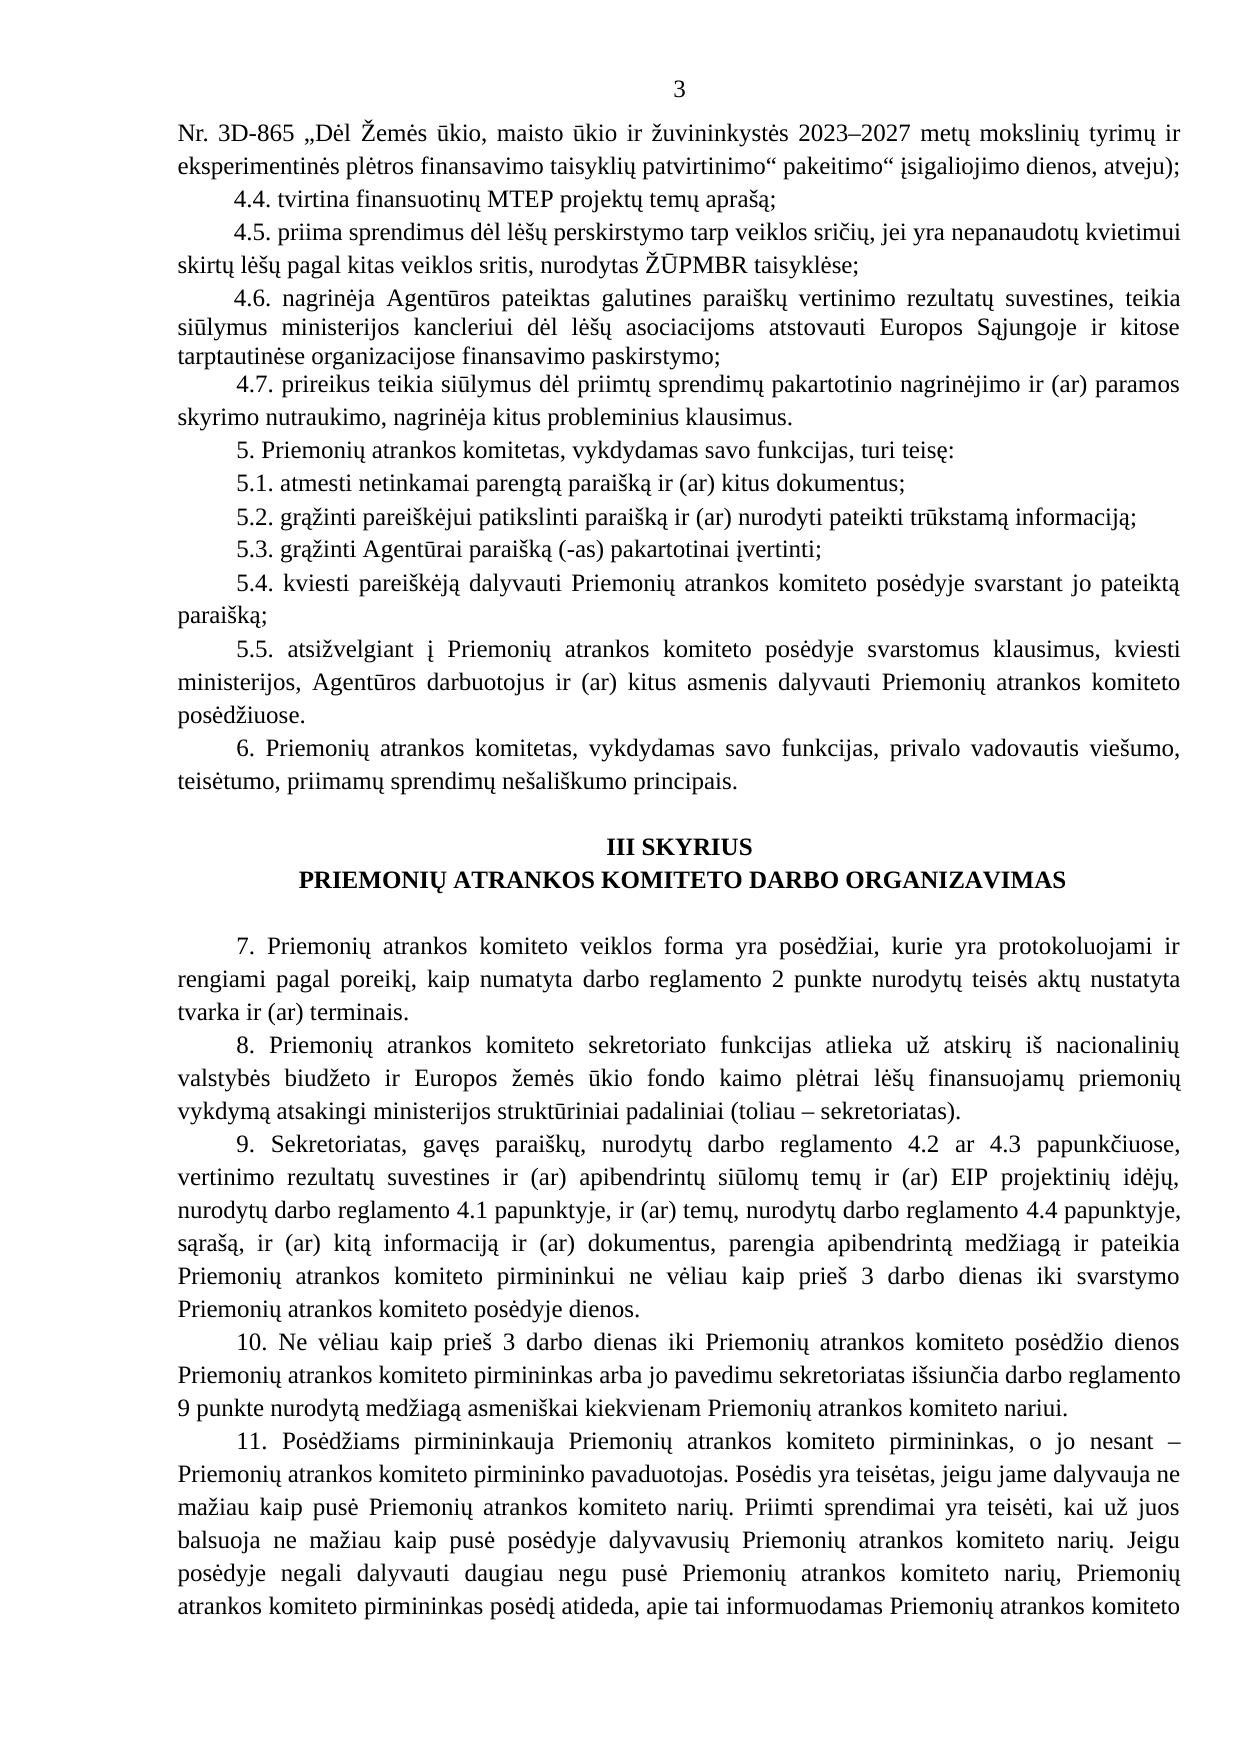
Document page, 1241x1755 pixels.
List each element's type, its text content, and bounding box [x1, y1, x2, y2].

text 7. Priemonių atrankos komiteto veiklos forma yra posėdžiai, kurie yra protokoluojami ir rengiami pagal poreikį, kaip numatyta darbo reglamento 2 punkte nurodytų teisės aktų nustatyta tvarka ir (ar) terminais. [177, 931, 1181, 1026]
text 5.4. kviesti pareiškėją dalyvauti Priemonių atrankos komiteto posėdyje svarstant jo pateiktą paraišką; [177, 568, 1181, 629]
text 5.5. atsižvelgiant į Priemonių atrankos komiteto posėdyje svarstomus klausimus, kviesti ministerijos, Agentūros darbuotojus ir (ar) kitus asmenis dalyvauti Priemonių atrankos komiteto posėdžiuose. [177, 634, 1181, 728]
text 5.3. grąžinti Agentūrai paraišką (-as) pakartotinai įvertinti; [177, 534, 1181, 563]
text 5.1. atmesti netinkamai parengtą paraišką ir (ar) kitus dokumentus; [177, 468, 1181, 497]
text 5.2. grąžinti pareiškėjui patikslinti paraišką ir (ar) nurodyti pateikti trūkstamą informaciją; [177, 502, 1181, 530]
text 8. Priemonių atrankos komiteto sekretoriato funkcijas atlieka už atskirų iš nacionalinių valstybės biudžeto ir Europos žemės ūkio fondo kaimo plėtrai lėšų finansuojamų priemonių vykdymą atsakingi ministerijos struktūriniai padaliniai (toliau – sekretoriatas). [177, 1030, 1181, 1125]
text 9. Sekretoriatas, gavęs paraiškų, nurodytų darbo reglamento 4.2 ar 4.3 papunkčiuose, vertinimo rezultatų suvestines ir (ar) apibendrintų siūlomų temų ir (ar) EIP projektinių idėjų, nurodytų darbo reglamento 4.1 papunktyje, ir (ar) temų, nurodytų darbo reglamento 4.4 papunktyje, sąrašą, ir (ar) kitą informaciją ir (ar) dokumentus, parengia apibendrintą medžiagą ir pateikia Priemonių atrankos komiteto pirmininkui ne vėliau kaip prieš 3 darbo dienas iki svarstymo Priemonių atrankos komiteto posėdyje dienos. [177, 1129, 1181, 1323]
text Nr. 3D-865 „Dėl Žemės ūkio, maisto ūkio ir žuvininkystės 2023–2027 metų mokslinių tyrimų ir eksperimentinės plėtros finansavimo taisyklių patvirtinimo“ pakeitimo“ įsigaliojimo dienos, atveju); [177, 118, 1181, 180]
text 4.7. prireikus teikia siūlymus dėl priimtų sprendimų pakartotinio nagrinėjimo ir (ar) paramos skyrimo nutraukimo, nagrinėja kitus probleminius klausimus. [177, 369, 1181, 431]
text PRIEMONIŲ ATRANKOS KOMITETO DARBO ORGANIZAVIMAS [177, 865, 1181, 893]
text 4.5. priima sprendimus dėl lėšų perskirstymo tarp veiklos sričių, jei yra nepanaudotų kvietimui skirtų lėšų pagal kitas veiklos sritis, nurodytas ŽŪPMBR taisyklėse; [177, 217, 1181, 279]
text III SKYRIUs [177, 832, 1181, 861]
text 4.4. tvirtina finansuotinų MTEP projektų temų aprašą; [177, 184, 1181, 213]
text 11. Posėdžiams pirmininkauja Priemonių atrankos komiteto pirmininkas, o jo nesant – Priemonių atrankos komiteto pirmininko pavaduotojas. Posėdis yra teisėtas, jeigu jame dalyvauja ne mažiau kaip pusė Priemonių atrankos komiteto narių. Priimti sprendimai yra teisėti, kai už juos balsuoja ne mažiau kaip pusė posėdyje dalyvavusių Priemonių atrankos komiteto narių. Jeigu posėdyje negali dalyvauti daugiau negu pusė Priemonių atrankos komiteto narių, Priemonių atrankos komiteto pirmininkas posėdį atideda, apie tai informuodamas Priemonių atrankos komiteto [177, 1426, 1181, 1620]
text 6. Priemonių atrankos komitetas, vykdydamas savo funkcijas, privalo vadovautis viešumo, teisėtumo, priimamų sprendimų nešališkumo principais. [177, 733, 1181, 794]
text 10. Ne vėliau kaip prieš 3 darbo dienas iki Priemonių atrankos komiteto posėdžio dienos Priemonių atrankos komiteto pirmininkas arba jo pavedimu sekretoriatas išsiunčia darbo reglamento 9 punkte nurodytą medžiagą asmeniškai kiekvienam Priemonių atrankos komiteto nariui. [177, 1327, 1181, 1422]
text 4.6. nagrinėja Agentūros pateiktas galutines paraiškų vertinimo rezultatų suvestines, teikia siūlymus ministerijos kancleriui dėl lėšų asociacijoms atstovauti Europos Sąjungoje ir kitose tarptautinėse organizacijose finansavimo paskirstymo; [177, 283, 1181, 369]
text 5. Priemonių atrankos komitetas, vykdydamas savo funkcijas, turi teisę: [177, 436, 1181, 464]
